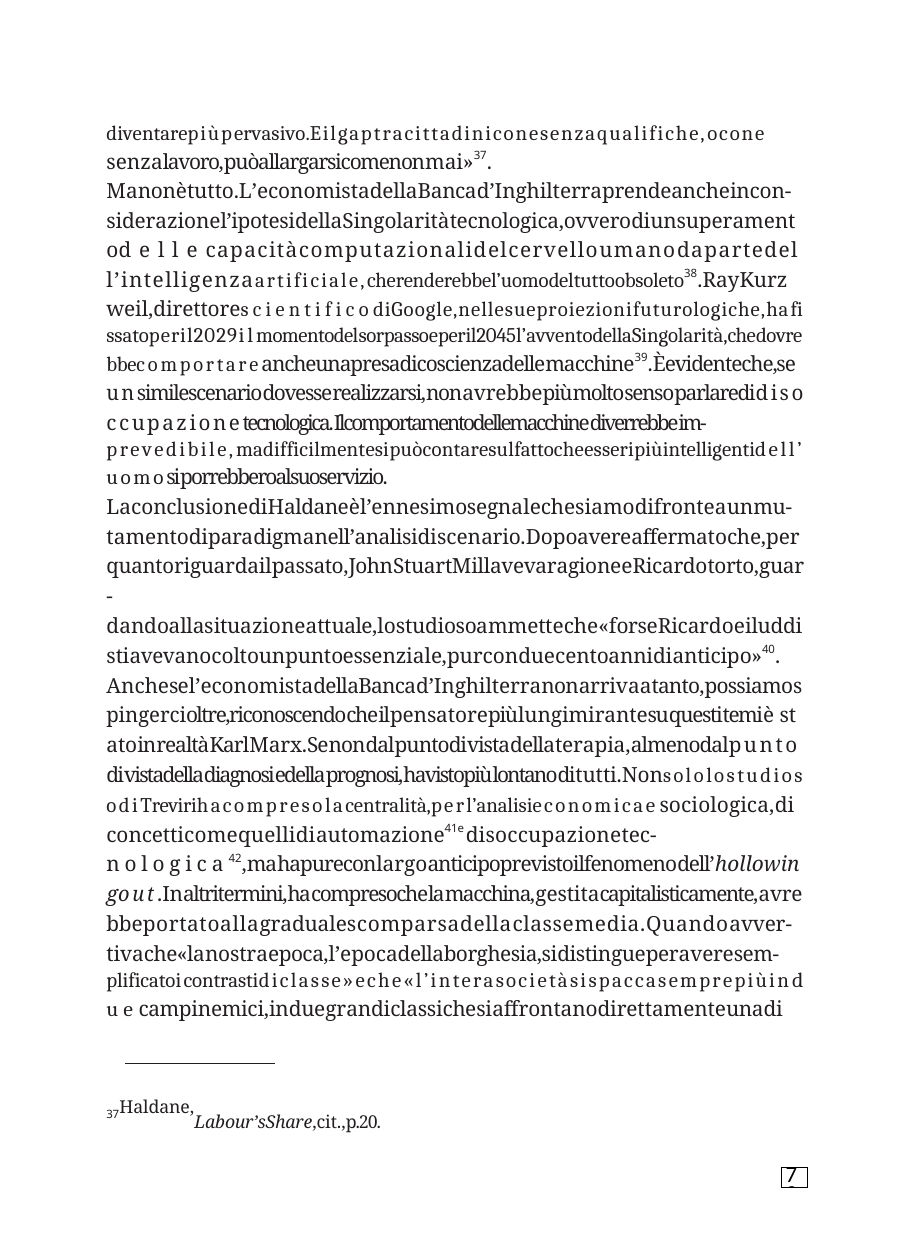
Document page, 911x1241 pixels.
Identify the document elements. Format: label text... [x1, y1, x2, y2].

text senzalavoro,puòallargarsicomenonmai»37. [106, 147, 817, 175]
text Manonètutto.L’economistadellaBancad’Inghilterraprendeancheincon-siderazionel’ipotesidellaSingolaritàtecnologica,ovverodiunsuperamentodellecapacitàcomputazionalidelcervelloumanodapartedell’intelligenzaartificiale,cherenderebbel’uomodeltuttoobsoleto38.RayKurzweil,direttorescientificodiGoogle,nellesueproiezionifuturologiche,hafissatoperil2029ilmomentodelsorpassoeperil2045l’avventodellaSingolarità,chedovrebbecomportareancheunapresadicoscienzadellemacchine39.Èevidenteche,seunsimilescenariodovesserealizzarsi,nonavrebbepiùmoltosensoparlaredidisoccupazionetecnologica.Ilcomportamentodellemacchinediverrebbeim-prevedibile,madifficilmentesipuòcontaresulfattocheesseripiùintelligentidell’uomosiporrebberoalsuoservizio. [106, 177, 804, 491]
text LaconclusionediHaldaneèl’ennesimosegnalechesiamodifronteaunmu-tamentodiparadigmanell’analisidiscenario.Dopoavereaffermatoche,perquantoriguardailpassato,JohnStuartMillavevaragioneeRicardotorto,guar-dandoallasituazioneattuale,lostudiosoammetteche«forseRicardoeiluddistiavevanocoltounpuntoessenziale,purconduecentoannidianticipo»40. [106, 492, 804, 669]
text diventarepiùpervasivo.Eilgaptracittadiniconesenzaqualifiche,ocone [106, 122, 817, 146]
text 37Haldane,Labour’sShare,cit.,p.20. [106, 1094, 817, 1134]
text Anchesel’economistadellaBancad’Inghilterranonarrivaatanto,possiamospingercioltre,riconoscendocheilpensatorepiùlungimirantesuquestitemièstatoinrealtàKarlMarx.Senondalpuntodivistadellaterapia,almenodalpuntodivistadelladiagnosiedellaprognosi,havistopiùlontanoditutti.NonsololostudiosodiTrevirihacompresolacentralità,perl’analisieconomicaesociologica,diconcetticomequellidiautomazione41edisoccupazionetec-nologica42,mahapureconlargoanticipoprevistoilfenomenodell’hollowingout.Inaltritermini,hacompresochelamacchina,gestitacapitalisticamente,avrebbeportatoallagradualescomparsadellaclassemedia.Quandoavver-tivache«lanostraepoca,l’epocadellaborghesia,sidistingueperaveresem-plificatoicontrastidiclasse»eche«l’interasocietàsispaccasemprepiùinduecampinemici,induegrandiclassichesiaffrontanodirettamenteunadi [106, 671, 804, 1022]
